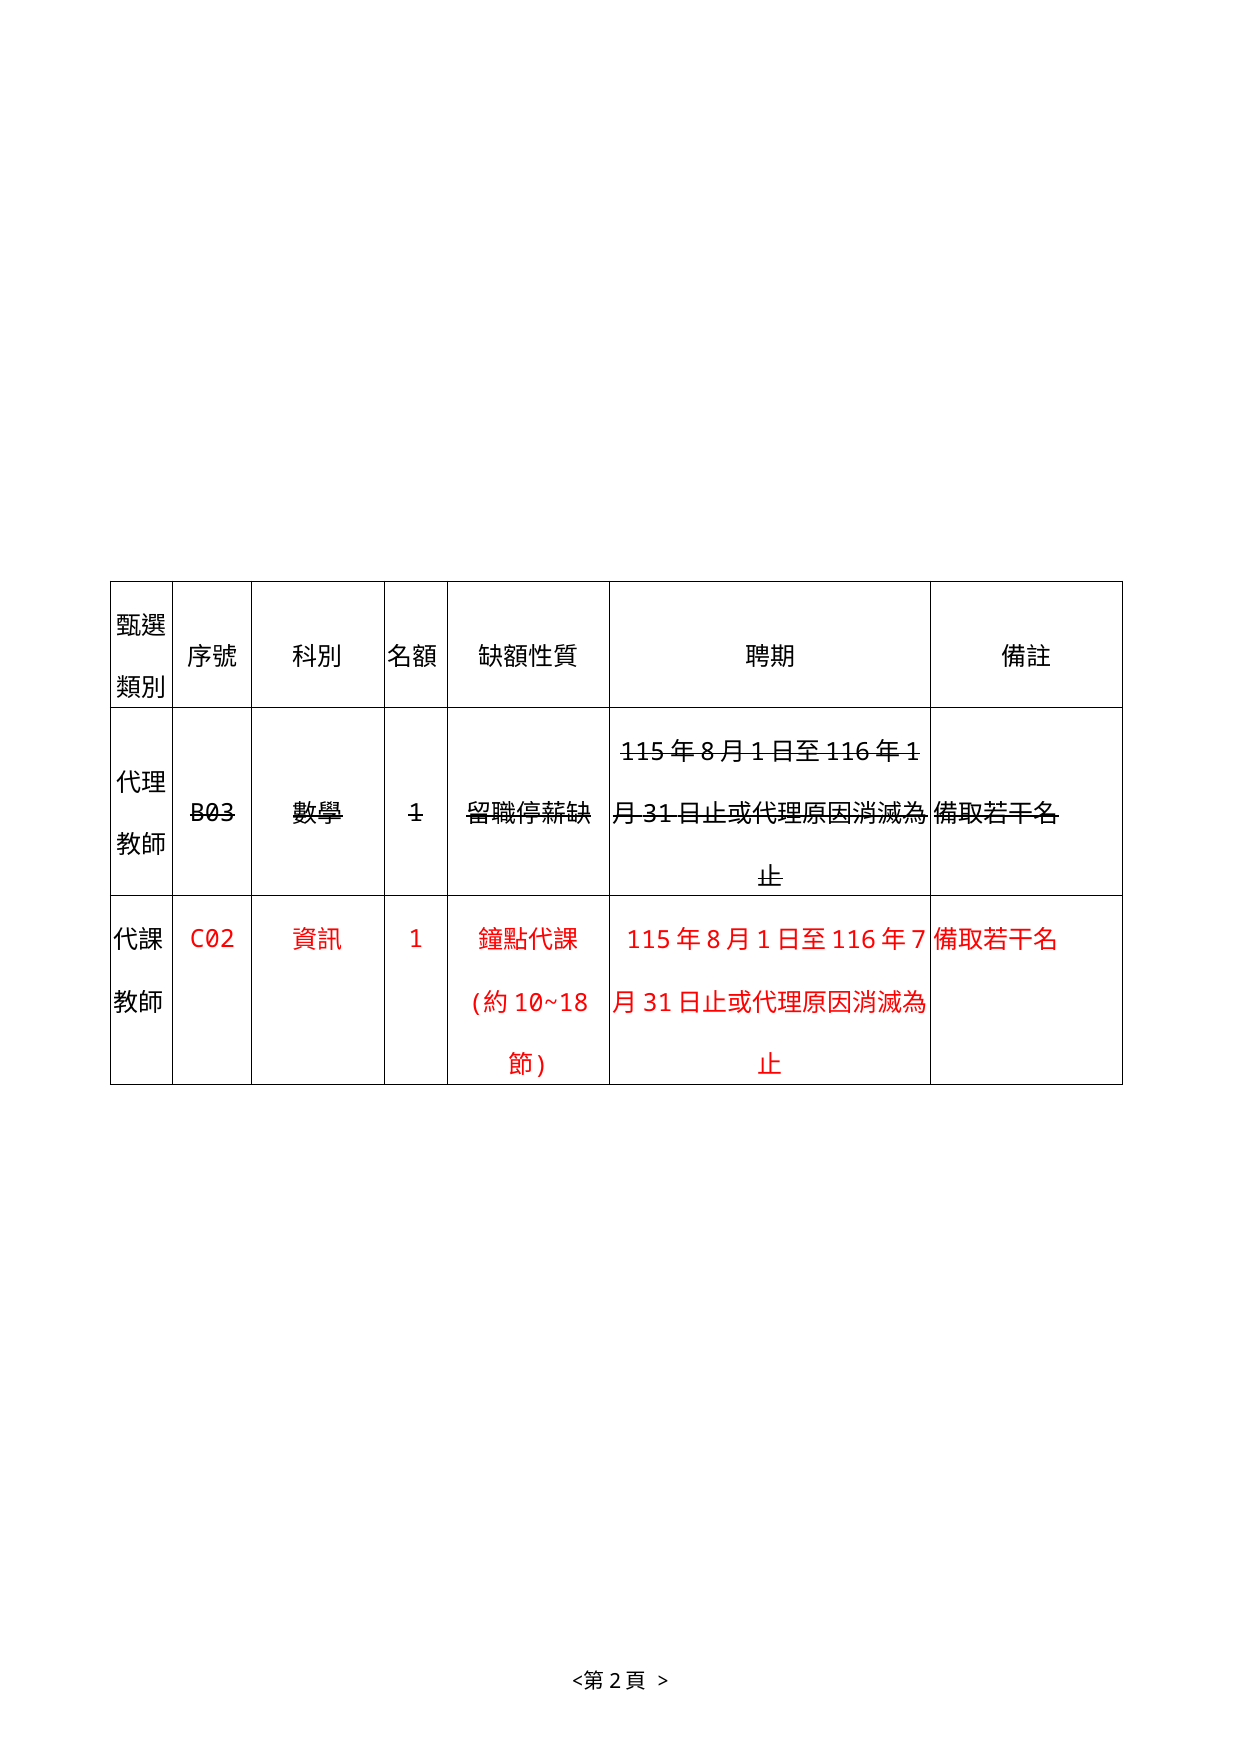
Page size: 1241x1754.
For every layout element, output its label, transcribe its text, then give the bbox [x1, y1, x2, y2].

table_cell 115年8月1日至116年1月31日止或代理原因消滅為止 [610, 708, 930, 895]
table_cell 代課教師 [111, 896, 172, 1084]
table_cell 115年8月1日至116年7月31日止或代理原因消滅為止 [610, 896, 930, 1084]
table_header 科別 [252, 582, 384, 707]
table_cell 代理教師 [111, 708, 172, 895]
table_header 聘期 [610, 582, 930, 707]
table_cell 留職停薪缺 [448, 708, 609, 895]
table_cell 1 [385, 896, 447, 1084]
table_cell 備取若干名 [931, 708, 1122, 895]
table_header 備註 [931, 582, 1122, 707]
table_cell 鐘點代課 (約10~18節) [448, 896, 609, 1084]
table_cell C02 [173, 896, 251, 1084]
table_header 缺額性質 [448, 582, 609, 707]
table_cell 1 [385, 708, 447, 895]
table_cell 數學 [252, 708, 384, 895]
table_header 甄選類別 [111, 582, 172, 707]
table_cell 備取若干名 [931, 896, 1122, 1084]
table_cell B03 [173, 708, 251, 895]
table_cell 資訊 [252, 896, 384, 1084]
table_header 名額 [385, 582, 447, 707]
table_header 序號 [173, 582, 251, 707]
